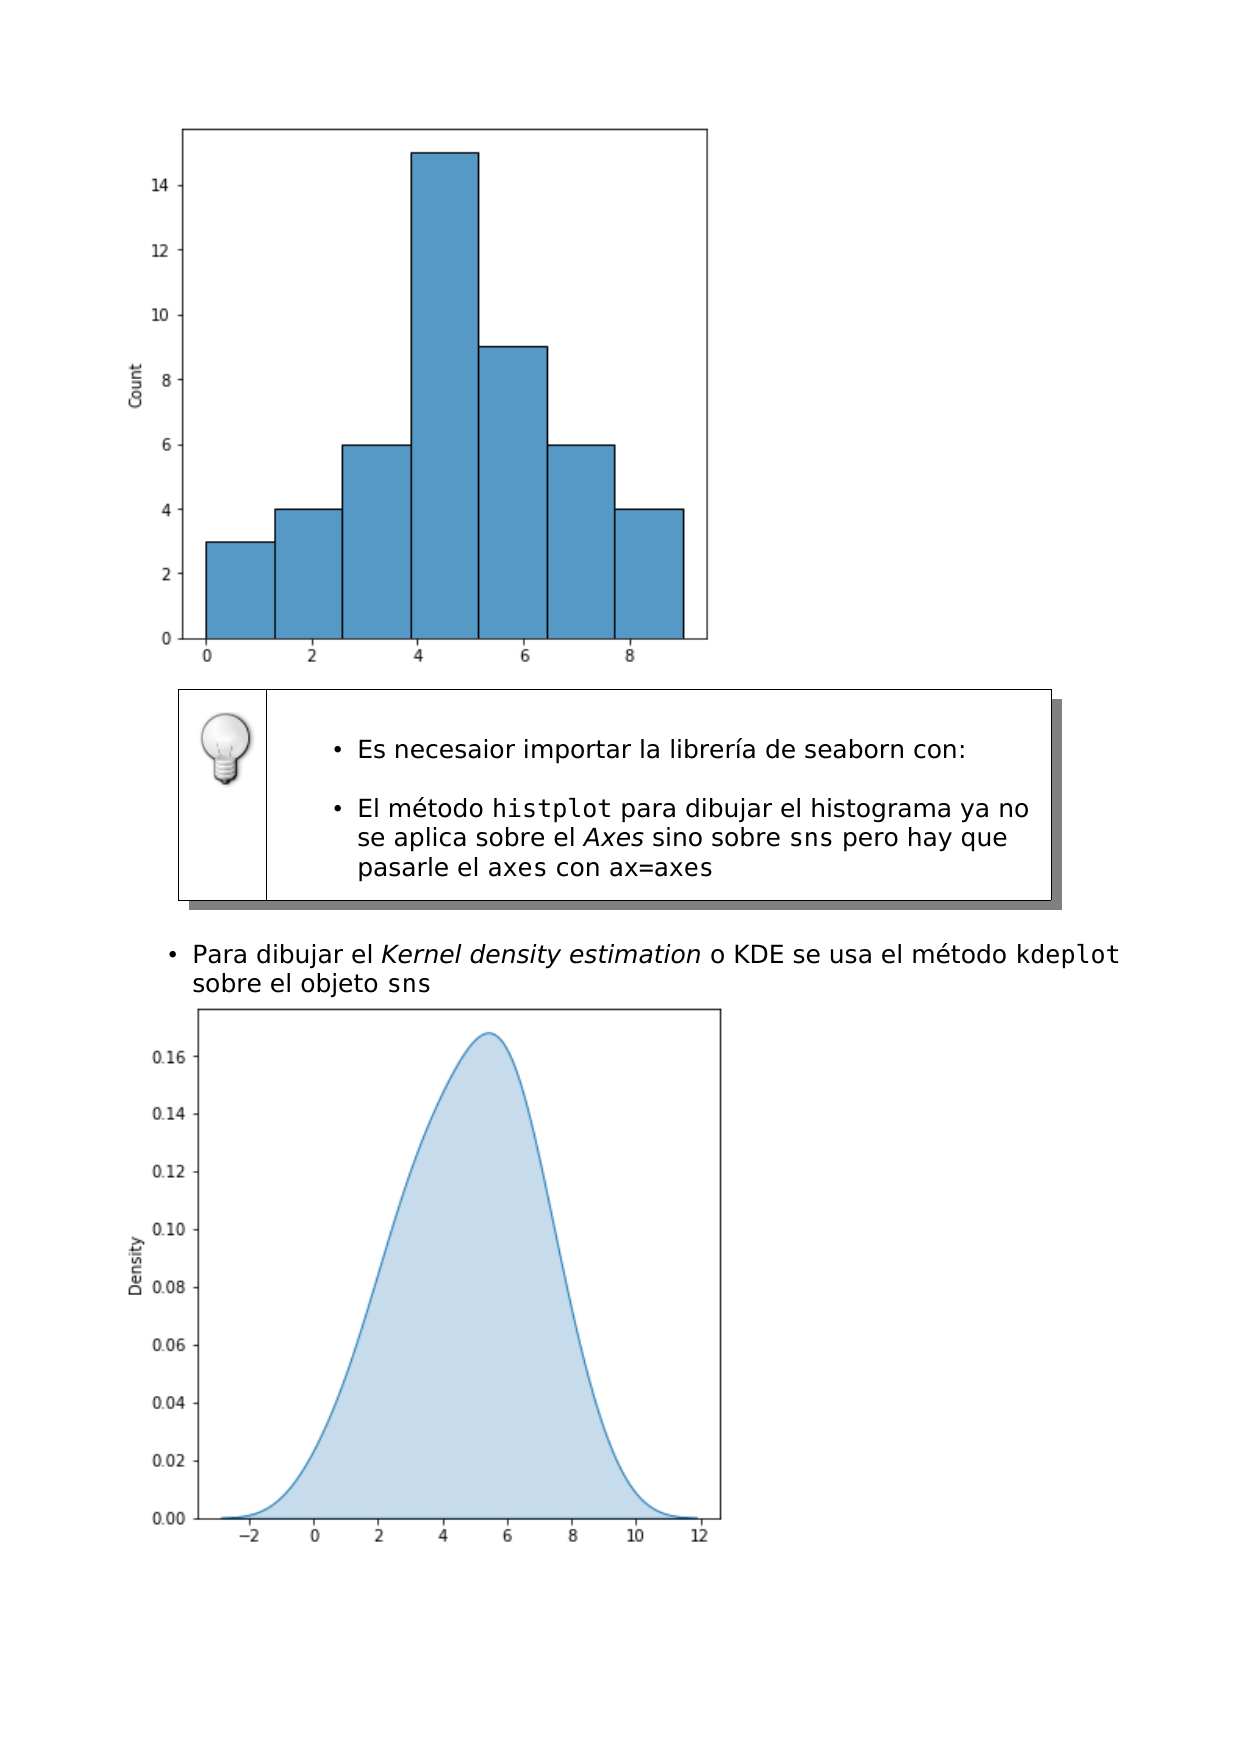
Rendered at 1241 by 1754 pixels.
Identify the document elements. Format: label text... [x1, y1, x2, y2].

picture [118, 118, 715, 676]
list Para dibujar el Kernel density estimation o KDE se usa el método kdeplot sobre el objeto sns [177, 940, 1122, 998]
table_header Es necesaior importar la librería de seaborn con: El método histplot para dibujar el histograma ya no se aplica sobre el Axes sino sobre sns pero hay que pasarle el axes con ax=axes [267, 690, 1051, 899]
picture [118, 998, 731, 1556]
table_header [179, 690, 266, 899]
picture [190, 712, 266, 788]
